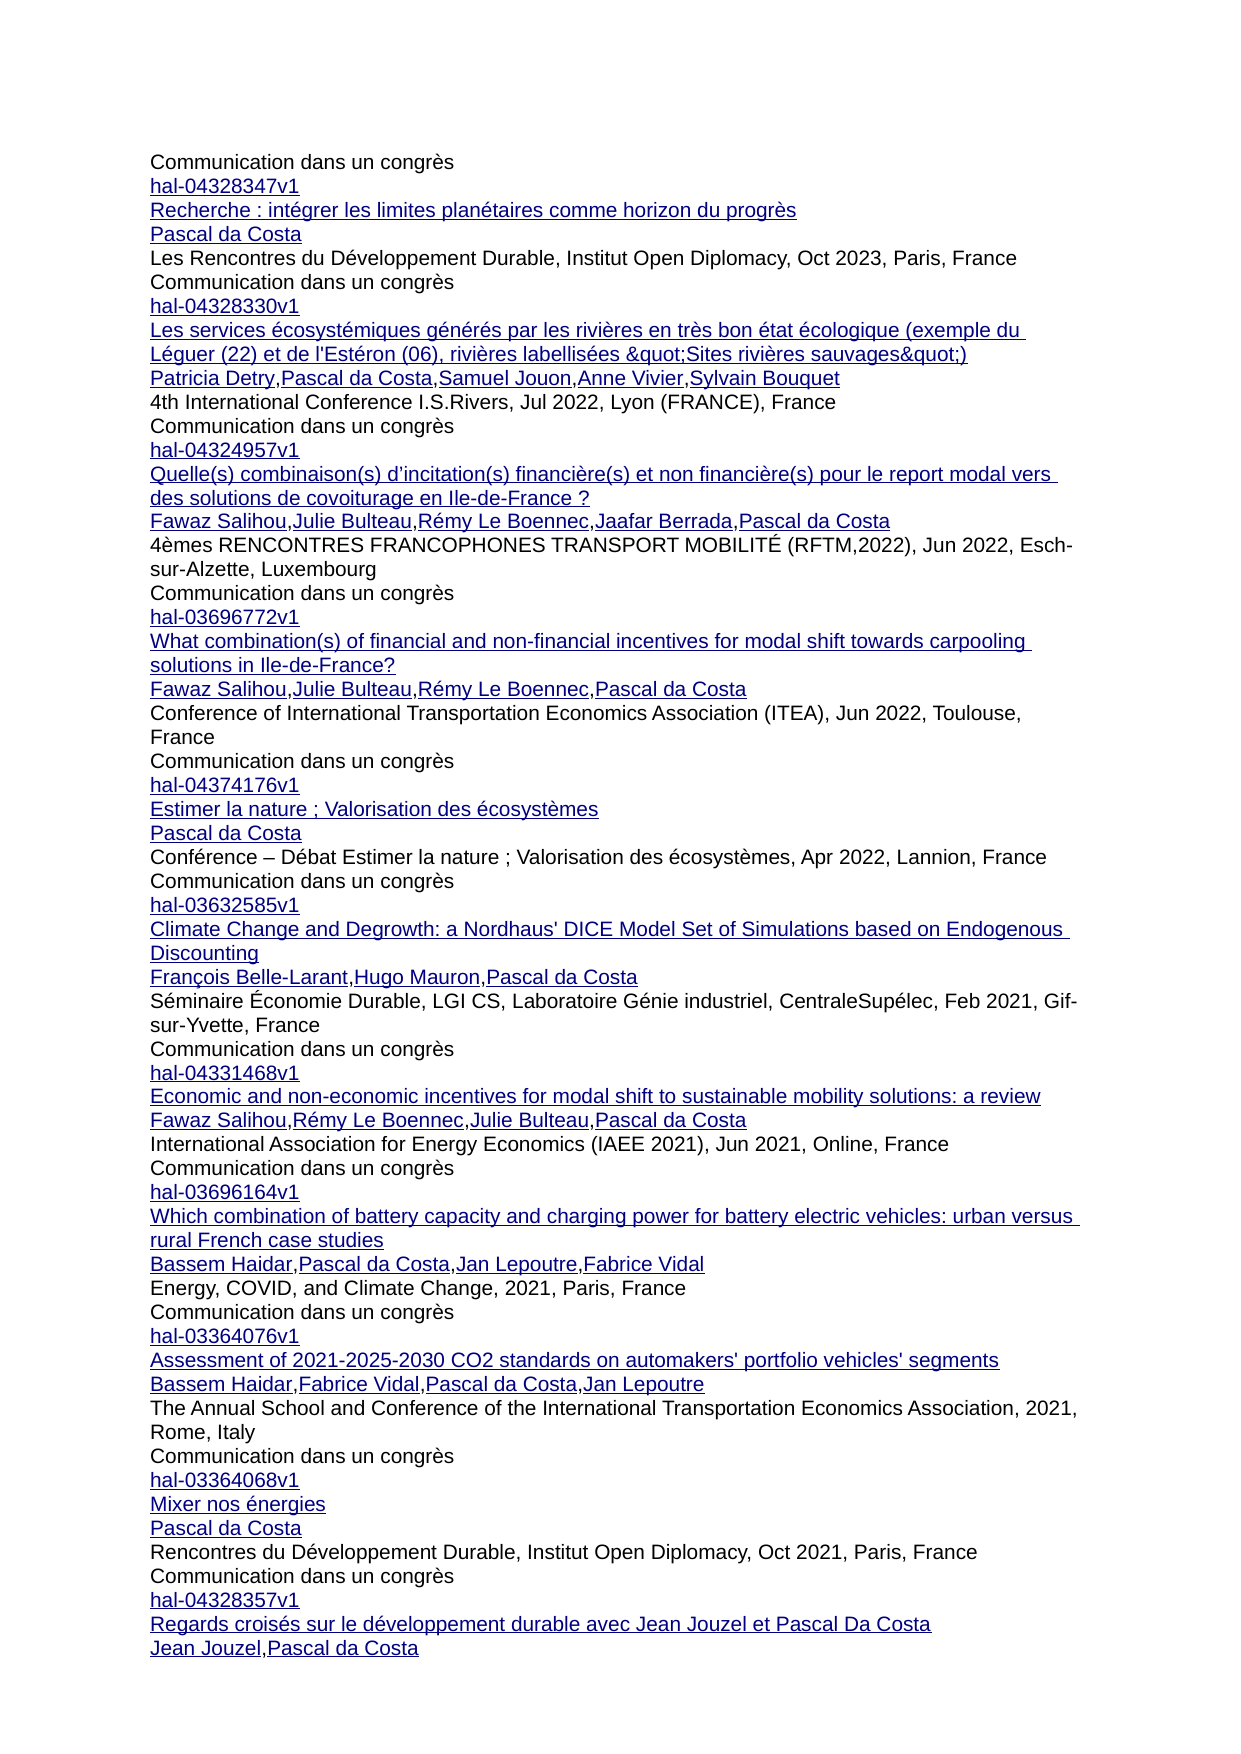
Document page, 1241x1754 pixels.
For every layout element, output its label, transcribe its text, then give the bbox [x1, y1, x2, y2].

table_cell Climate Change and Degrowth: a Nordhaus' DICE Model Set of Simulations based on Endogenous Discounting François Belle-Larant,Hugo Mauron,Pascal da Costa Séminaire Économie Durable, LGI CS, Laboratoire Génie industriel, CentraleSupélec, Feb 2021, Gif-sur-Yvette, France Communication dans un congrès hal-04331468v1 [150, 917, 1090, 1084]
table_cell What combination(s) of financial and non-financial incentives for modal shift towards carpooling solutions in Ile-de-France? Fawaz Salihou,Julie Bulteau,Rémy Le Boennec,Pascal da Costa Conference of International Transportation Economics Association (ITEA), Jun 2022, Toulouse, France Communication dans un congrès hal-04374176v1 [150, 629, 1090, 797]
table_cell Quelle(s) combinaison(s) d’incitation(s) financière(s) et non financière(s) pour le report modal vers des solutions de covoiturage en Ile-de-France ? Fawaz Salihou,Julie Bulteau,Rémy Le Boennec,Jaafar Berrada,Pascal da Costa 4èmes RENCONTRES FRANCOPHONES TRANSPORT MOBILITÉ (RFTM,2022), Jun 2022, Esch-sur-Alzette, Luxembourg Communication dans un congrès hal-03696772v1 [150, 461, 1090, 629]
table_cell Les services écosystémiques générés par les rivières en très bon état écologique (exemple du Léguer (22) et de l'Estéron (06), rivières labellisées &quot;Sites rivières sauvages&quot;) Patricia Detry,Pascal da Costa,Samuel Jouon,Anne Vivier,Sylvain Bouquet 4th International Conference I.S.Rivers, Jul 2022, Lyon (FRANCE), France Communication dans un congrès hal-04324957v1 [150, 318, 1090, 461]
table_cell Recherche : intégrer les limites planétaires comme horizon du progrès Pascal da Costa Les Rencontres du Développement Durable, Institut Open Diplomacy, Oct 2023, Paris, France Communication dans un congrès hal-04328330v1 [150, 198, 1090, 318]
table_cell Assessment of 2021-2025-2030 CO2 standards on automakers' portfolio vehicles' segments Bassem Haidar,Fabrice Vidal,Pascal da Costa,Jan Lepoutre The Annual School and Conference of the International Transportation Economics Association, 2021, Rome, Italy Communication dans un congrès hal-03364068v1 [150, 1348, 1090, 1492]
table_cell Economic and non-economic incentives for modal shift to sustainable mobility solutions: a review Fawaz Salihou,Rémy Le Boennec,Julie Bulteau,Pascal da Costa International Association for Energy Economics (IAEE 2021), Jun 2021, Online, France Communication dans un congrès hal-03696164v1 [150, 1084, 1090, 1204]
table_cell Mixer nos énergies Pascal da Costa Rencontres du Développement Durable, Institut Open Diplomacy, Oct 2021, Paris, France Communication dans un congrès hal-04328357v1 [150, 1492, 1090, 1611]
table_cell Regards croisés sur le développement durable avec Jean Jouzel et Pascal Da Costa Jean Jouzel,Pascal da Costa [150, 1611, 1090, 1659]
table_cell Estimer la nature ; Valorisation des écosystèmes Pascal da Costa Conférence – Débat Estimer la nature ; Valorisation des écosystèmes, Apr 2022, Lannion, France Communication dans un congrès hal-03632585v1 [150, 797, 1090, 917]
table_cell Communication dans un congrès hal-04328347v1 [150, 150, 1090, 198]
table_cell Which combination of battery capacity and charging power for battery electric vehicles: urban versus rural French case studies Bassem Haidar,Pascal da Costa,Jan Lepoutre,Fabrice Vidal Energy, COVID, and Climate Change, 2021, Paris, France Communication dans un congrès hal-03364076v1 [150, 1204, 1090, 1348]
